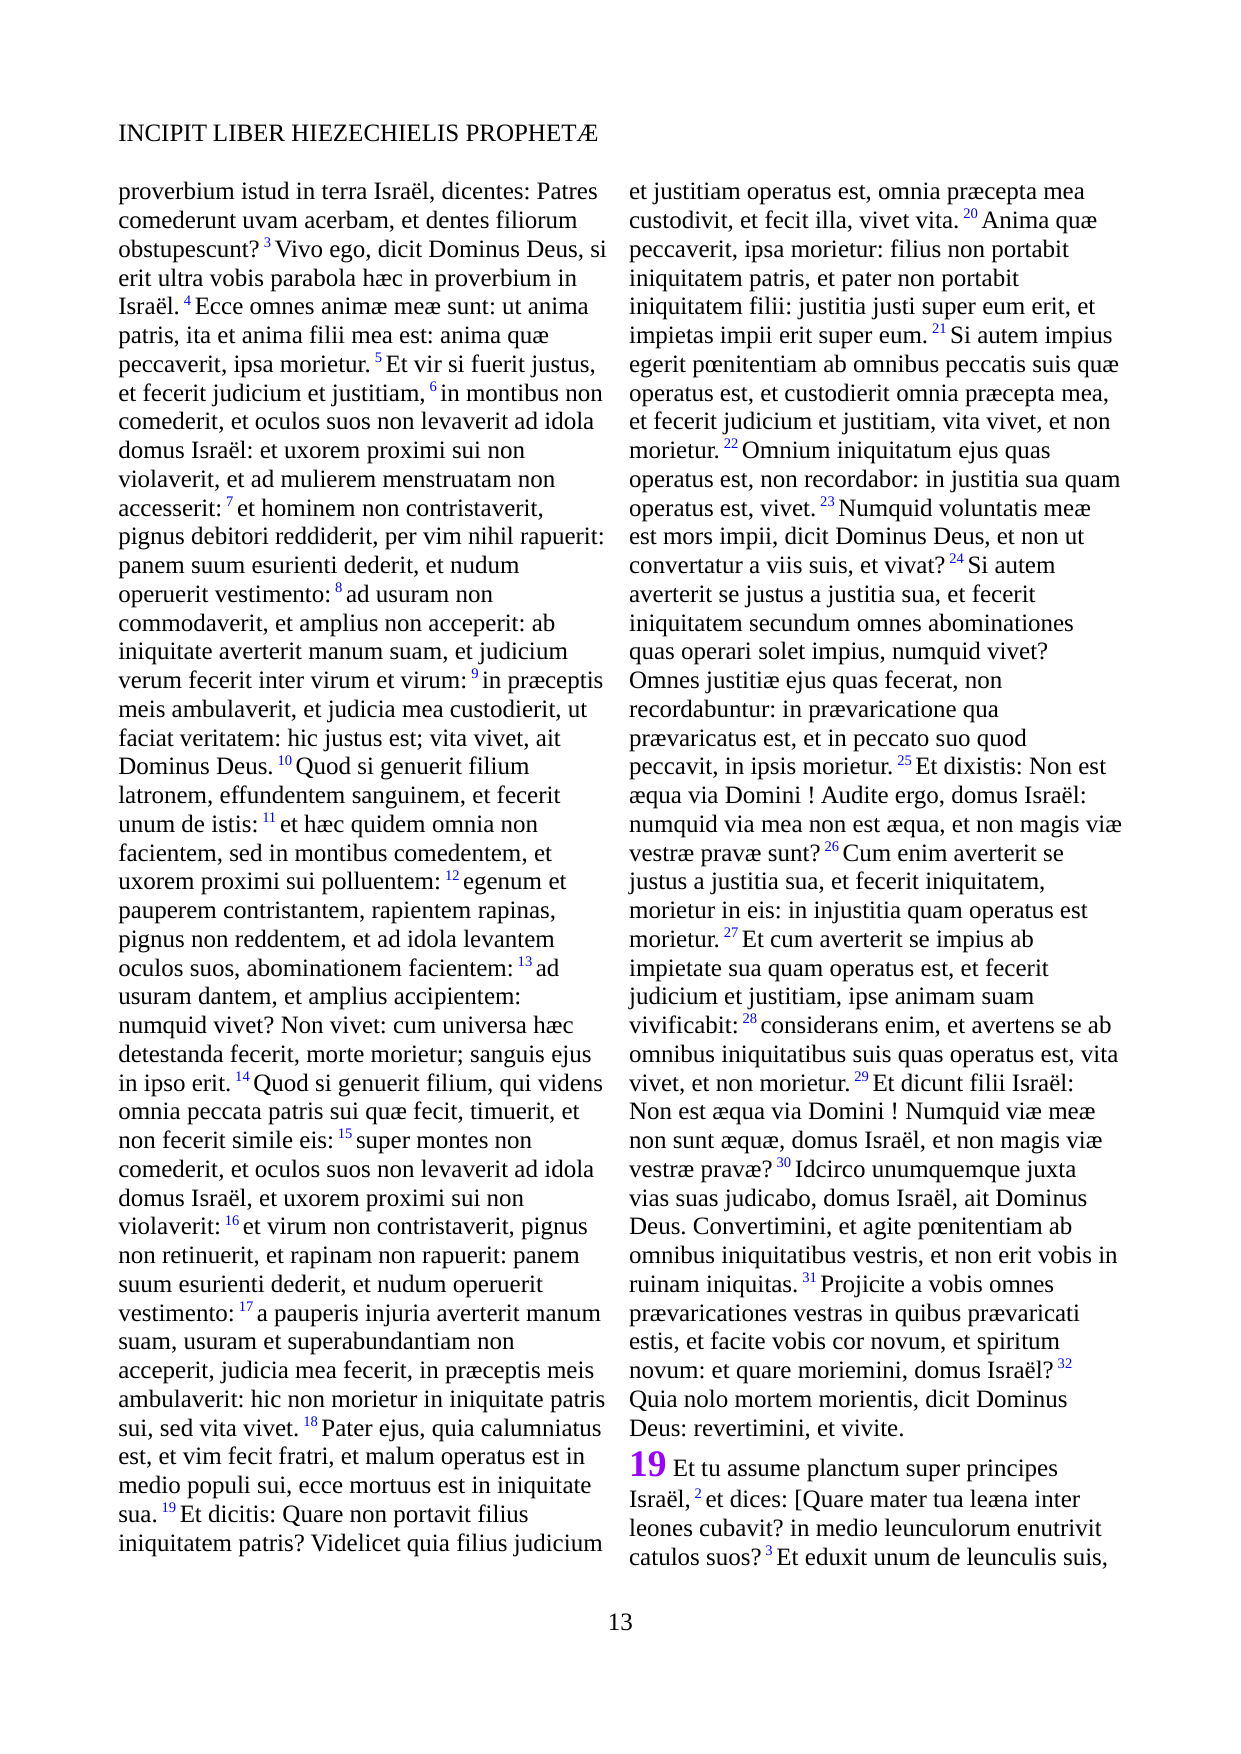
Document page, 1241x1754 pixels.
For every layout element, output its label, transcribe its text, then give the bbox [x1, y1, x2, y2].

text et justitiam operatus est, omnia præcepta mea custodivit, et fecit illa, vivet vita. 20 Anima quæ peccaverit, ipsa morietur: filius non portabit iniquitatem patris, et pater non portabit iniquitatem filii: justitia justi super eum erit, et impietas impii erit super eum. 21 Si autem impius egerit pœnitentiam ab omnibus peccatis suis quæ operatus est, et custodierit omnia præcepta mea, et fecerit judicium et justitiam, vita vivet, et non morietur. 22 Omnium iniquitatum ejus quas operatus est, non recordabor: in justitia sua quam operatus est, vivet. 23 Numquid voluntatis meæ est mors impii, dicit Dominus Deus, et non ut convertatur a viis suis, et vivat? 24 Si autem averterit se justus a justitia sua, et fecerit iniquitatem secundum omnes abominationes quas operari solet impius, numquid vivet? Omnes justitiæ ejus quas fecerat, non recordabuntur: in prævaricatione qua prævaricatus est, et in peccato suo quod peccavit, in ipsis morietur. 25 Et dixistis: Non est æqua via Domini ! Audite ergo, domus Israël: numquid via mea non est æqua, et non magis viæ vestræ pravæ sunt? 26 Cum enim averterit se justus a justitia sua, et fecerit iniquitatem, morietur in eis: in injustitia quam operatus est morietur. 27 Et cum averterit se impius ab impietate sua quam operatus est, et fecerit judicium et justitiam, ipse animam suam vivificabit: 28 considerans enim, et avertens se ab omnibus iniquitatibus suis quas operatus est, vita vivet, et non morietur. 29 Et dicunt filii Israël: Non est æqua via Domini ! Numquid viæ meæ non sunt æquæ, domus Israël, et non magis viæ vestræ pravæ? 30 Idcirco unumquemque juxta vias suas judicabo, domus Israël, ait Dominus Deus. Convertimini, et agite pœnitentiam ab omnibus iniquitatibus vestris, et non erit vobis in ruinam iniquitas. 31 Projicite a vobis omnes prævaricationes vestras in quibus prævaricati estis, et facite vobis cor novum, et spiritum novum: et quare moriemini, domus Israël? 32 Quia nolo mortem morientis, dicit Dominus Deus: revertimini, et vivite. [629, 176, 1122, 1441]
text 19 Et tu assume planctum super principes Israël, 2 et dices: [Quare mater tua leæna inter leones cubavit? in medio leunculorum enutrivit catulos suos? 3 Et eduxit unum de leunculis suis, [629, 1441, 1122, 1571]
text proverbium istud in terra Israël, dicentes: Patres comederunt uvam acerbam, et dentes filiorum obstupescunt? 3 Vivo ego, dicit Dominus Deus, si erit ultra vobis parabola hæc in proverbium in Israël. 4 Ecce omnes animæ meæ sunt: ut anima patris, ita et anima filii mea est: anima quæ peccaverit, ipsa morietur. 5 Et vir si fuerit justus, et fecerit judicium et justitiam, 6 in montibus non comederit, et oculos suos non levaverit ad idola domus Israël: et uxorem proximi sui non violaverit, et ad mulierem menstruatam non accesserit: 7 et hominem non contristaverit, pignus debitori reddiderit, per vim nihil rapuerit: panem suum esurienti dederit, et nudum operuerit vestimento: 8 ad usuram non commodaverit, et amplius non acceperit: ab iniquitate averterit manum suam, et judicium verum fecerit inter virum et virum: 9 in præceptis meis ambulaverit, et judicia mea custodierit, ut faciat veritatem: hic justus est; vita vivet, ait Dominus Deus. 10 Quod si genuerit filium latronem, effundentem sanguinem, et fecerit unum de istis: 11 et hæc quidem omnia non facientem, sed in montibus comedentem, et uxorem proximi sui polluentem: 12 egenum et pauperem contristantem, rapientem rapinas, pignus non reddentem, et ad idola levantem oculos suos, abominationem facientem: 13 ad usuram dantem, et amplius accipientem: numquid vivet? Non vivet: cum universa hæc detestanda fecerit, morte morietur; sanguis ejus in ipso erit. 14 Quod si genuerit filium, qui videns omnia peccata patris sui quæ fecit, timuerit, et non fecerit simile eis: 15 super montes non comederit, et oculos suos non levaverit ad idola domus Israël, et uxorem proximi sui non violaverit: 16 et virum non contristaverit, pignus non retinuerit, et rapinam non rapuerit: panem suum esurienti dederit, et nudum operuerit vestimento: 17 a pauperis injuria averterit manum suam, usuram et superabundantiam non acceperit, judicia mea fecerit, in præceptis meis ambulaverit: hic non morietur in iniquitate patris sui, sed vita vivet. 18 Pater ejus, quia calumniatus est, et vim fecit fratri, et malum operatus est in medio populi sui, ecce mortuus est in iniquitate sua. 19 Et dicitis: Quare non portavit filius iniquitatem patris? Videlicet quia filius judicium [118, 176, 611, 1556]
